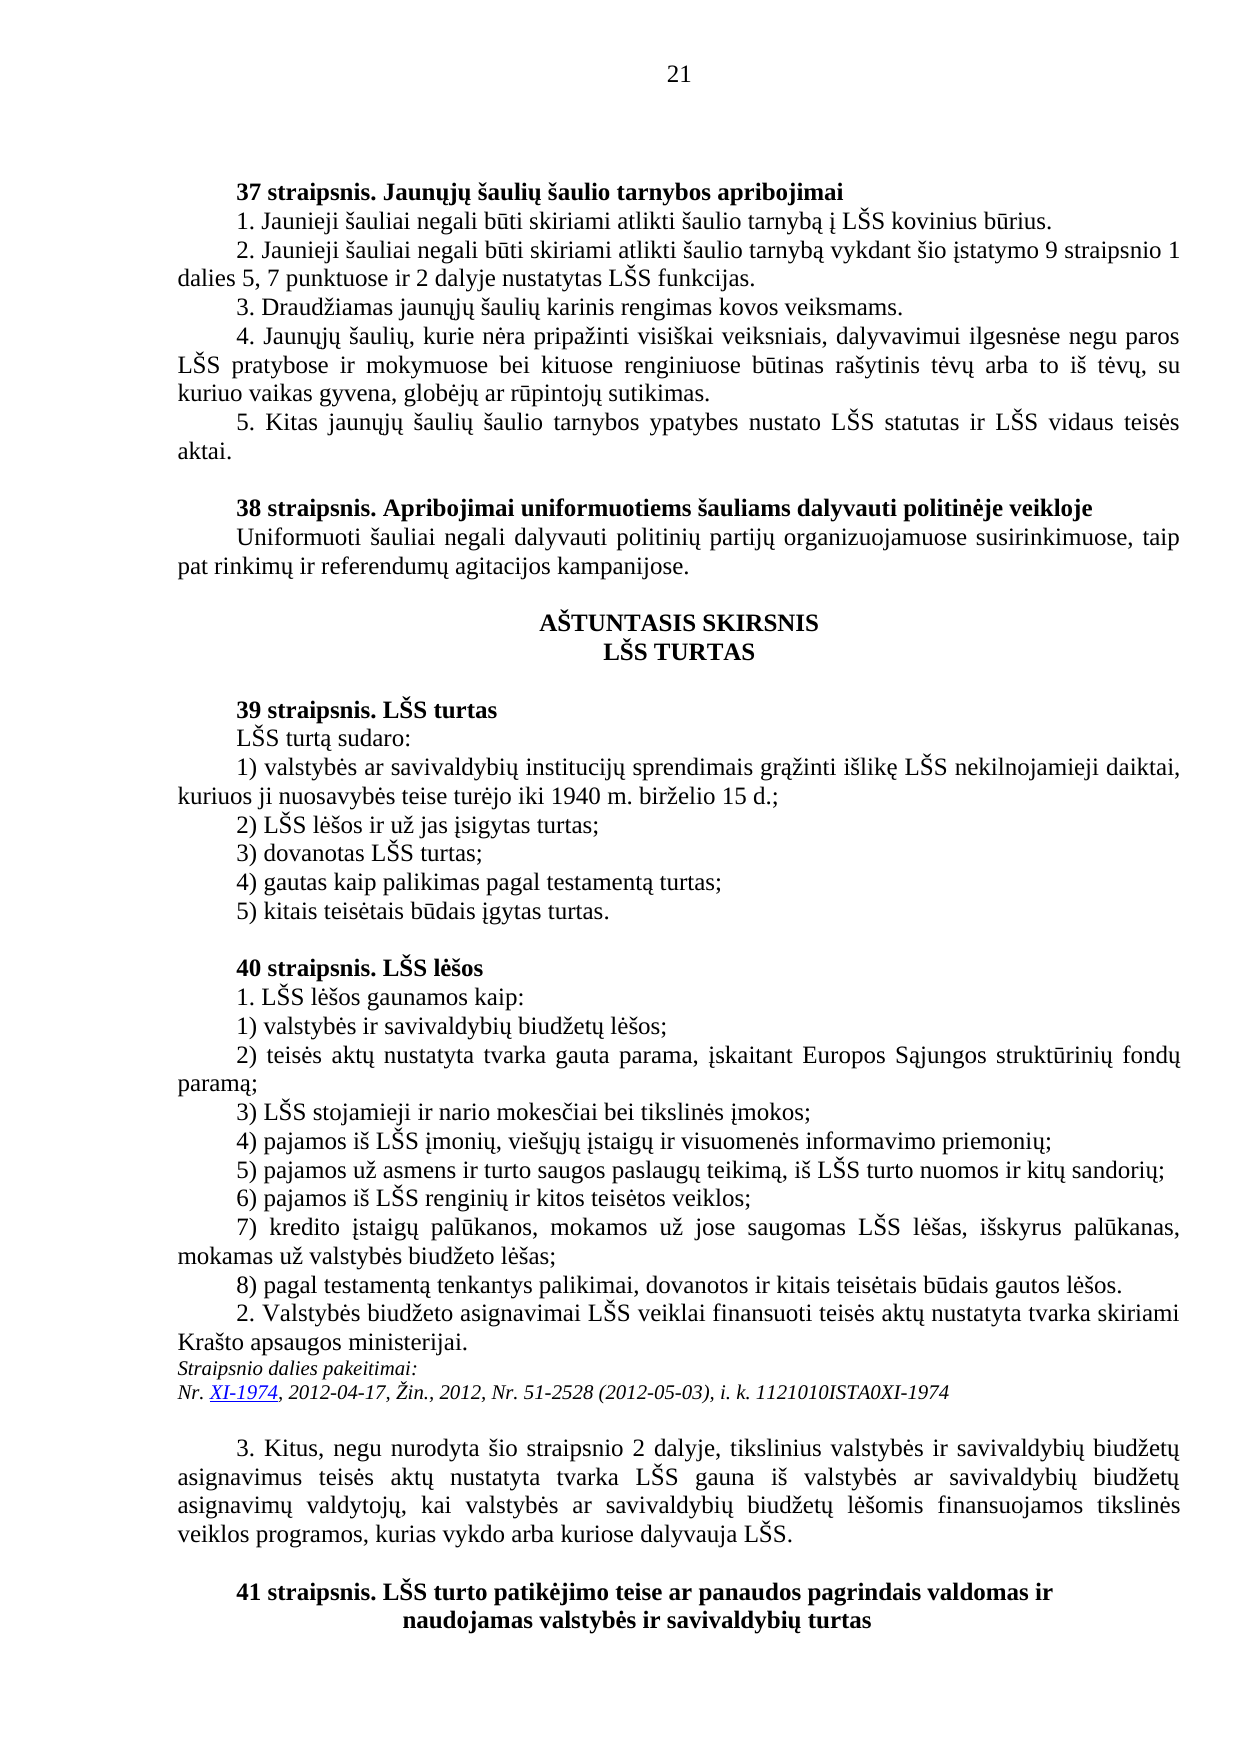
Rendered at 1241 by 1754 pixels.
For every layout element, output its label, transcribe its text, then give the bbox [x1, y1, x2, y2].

text LŠS TURTAS [177, 637, 1181, 666]
text 5) kitais teisėtais būdais įgytas turtas. [177, 896, 1181, 925]
text 5. Kitas jaunųjų šaulių šaulio tarnybos ypatybes nustato LŠS statutas ir LŠS vidaus teisės aktai. [177, 407, 1181, 465]
text 1) valstybės ar savivaldybių institucijų sprendimais grąžinti išlikę LŠS nekilnojamieji daiktai, kuriuos ji nuosavybės teise turėjo iki 1940 m. birželio 15 d.; [177, 752, 1181, 810]
text 7) kredito įstaigų palūkanos, mokamos už jose saugomas LŠS lėšas, išskyrus palūkanas, mokamas už valstybės biudžeto lėšas; [177, 1212, 1181, 1270]
text Straipsnio dalies pakeitimai: [177, 1356, 1181, 1380]
text 3. Kitus, negu nurodyta šio straipsnio 2 dalyje, tikslinius valstybės ir savivaldybių biudžetų asignavimus teisės aktų nustatyta tvarka LŠS gauna iš valstybės ar savivaldybių biudžetų asignavimų valdytojų, kai valstybės ar savivaldybių biudžetų lėšomis finansuojamos tikslinės veiklos programos, kurias vykdo arba kuriose dalyvauja LŠS. [177, 1433, 1181, 1548]
text Nr. XI-1974, 2012-04-17, Žin., 2012, Nr. 51-2528 (2012-05-03), i. k. 1121010ISTA0XI-1974 [177, 1380, 1181, 1404]
text 1. LŠS lėšos gaunamos kaip: [177, 982, 1181, 1011]
text 2) LŠS lėšos ir už jas įsigytas turtas; [177, 810, 1181, 838]
text 40 straipsnis. LŠS lėšos [177, 953, 1181, 982]
text 3) LŠS stojamieji ir nario mokesčiai bei tikslinės įmokos; [177, 1097, 1181, 1126]
text 2) teisės aktų nustatyta tvarka gauta parama, įskaitant Europos Sąjungos struktūrinių fondų paramą; [177, 1040, 1181, 1097]
text 4) pajamos iš LŠS įmonių, viešųjų įstaigų ir visuomenės informavimo priemonių; [177, 1126, 1181, 1155]
text Uniformuoti šauliai negali dalyvauti politinių partijų organizuojamuose susirinkimuose, taip pat rinkimų ir referendumų agitacijos kampanijose. [177, 522, 1181, 580]
text 2. Jaunieji šauliai negali būti skiriami atlikti šaulio tarnybą vykdant šio įstatymo 9 straipsnio 1 dalies 5, 7 punktuose ir 2 dalyje nustatytas LŠS funkcijas. [177, 235, 1181, 292]
text 1. Jaunieji šauliai negali būti skiriami atlikti šaulio tarnybą į LŠS kovinius būrius. [177, 206, 1181, 235]
text 3) dovanotas LŠS turtas; [177, 838, 1181, 867]
text 41 straipsnis. LŠS turto patikėjimo teise ar panaudos pagrindais valdomas ir naudojamas valstybės ir savivaldybių turtas [236, 1577, 1181, 1634]
text 8) pagal testamentą tenkantys palikimai, dovanotos ir kitais teisėtais būdais gautos lėšos. [177, 1270, 1181, 1298]
text 38 straipsnis. Apribojimai uniformuotiems šauliams dalyvauti politinėje veikloje [236, 493, 1181, 522]
text 6) pajamos iš LŠS renginių ir kitos teisėtos veiklos; [177, 1183, 1181, 1212]
text AŠTUNTASIS SKIRSNIS [177, 608, 1181, 637]
text 3. Draudžiamas jaunųjų šaulių karinis rengimas kovos veiksmams. [177, 292, 1181, 321]
text 5) pajamos už asmens ir turto saugos paslaugų teikimą, iš LŠS turto nuomos ir kitų sandorių; [177, 1155, 1181, 1183]
text 2. Valstybės biudžeto asignavimai LŠS veiklai finansuoti teisės aktų nustatyta tvarka skiriami Krašto apsaugos ministerijai. [177, 1298, 1181, 1356]
text 39 straipsnis. LŠS turtas [177, 695, 1181, 723]
text 37 straipsnis. Jaunųjų šaulių šaulio tarnybos apribojimai [177, 177, 1181, 206]
text LŠS turtą sudaro: [177, 723, 1181, 752]
text 4. Jaunųjų šaulių, kurie nėra pripažinti visiškai veiksniais, dalyvavimui ilgesnėse negu paros LŠS pratybose ir mokymuose bei kituose renginiuose būtinas rašytinis tėvų arba to iš tėvų, su kuriuo vaikas gyvena, globėjų ar rūpintojų sutikimas. [177, 321, 1181, 407]
text 4) gautas kaip palikimas pagal testamentą turtas; [177, 867, 1181, 896]
text 1) valstybės ir savivaldybių biudžetų lėšos; [177, 1011, 1181, 1040]
